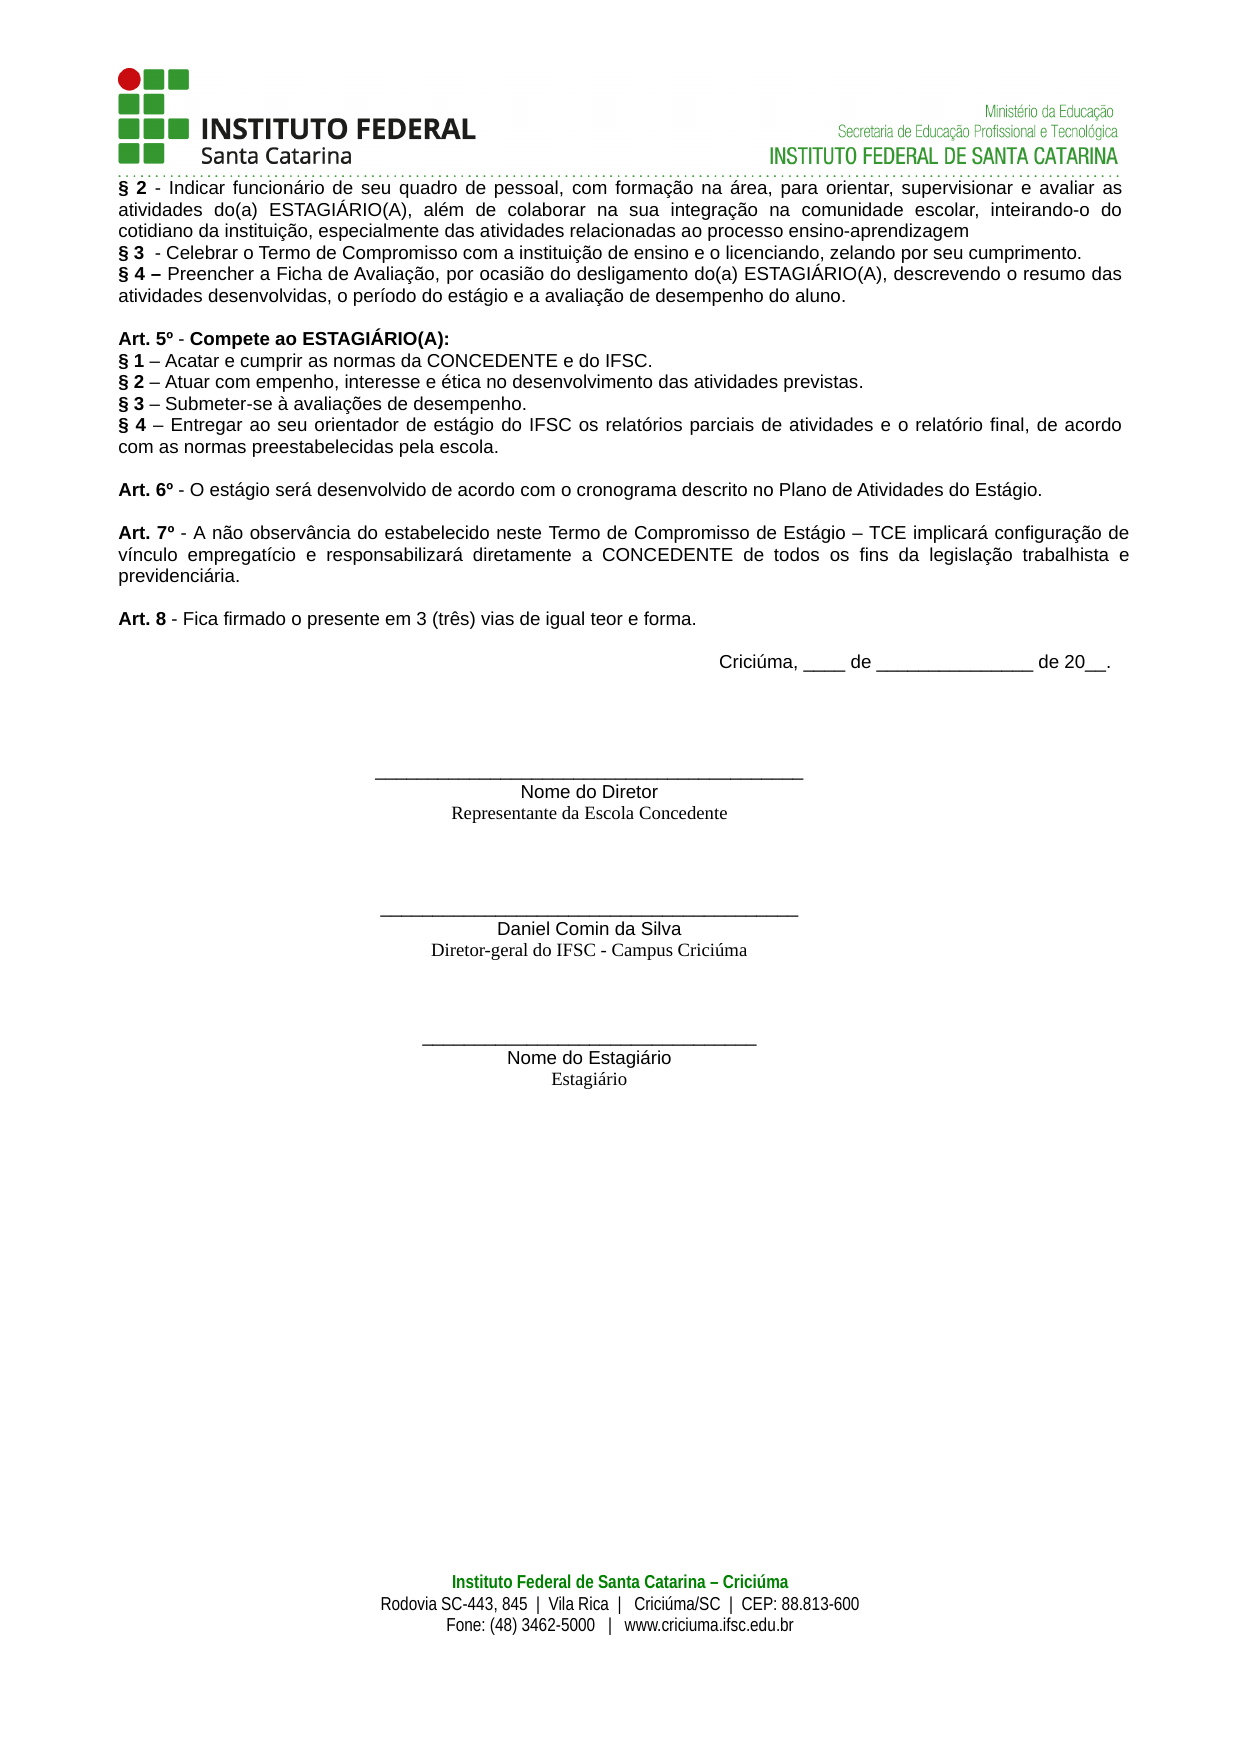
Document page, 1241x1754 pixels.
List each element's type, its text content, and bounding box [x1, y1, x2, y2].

text Art. 7º - A não observância do estabelecido neste Termo de Compromisso de Estágio – TCE implicará configuração de vínculo empregatício e responsabilizará diretamente a concedente de todos os fins da legislação trabalhista e previdenciária. [118, 522, 1130, 587]
text § 1 – Acatar e cumprir as normas da CONCEDENTE e do IFSC. [118, 349, 1122, 371]
table_cell ________________________________ Nome do Estagiário Estagiário [118, 982, 1060, 1111]
text § 2 – Atuar com empenho, interesse e ética no desenvolvimento das atividades previstas. [118, 371, 1122, 393]
text § 3 – Submeter-se à avaliações de desempenho. [118, 393, 1122, 414]
picture [118, 68, 1123, 177]
text Art. 5º - Compete ao ESTAGIÁRIO(A): [118, 328, 1122, 349]
table_header _________________________________________ Nome do Diretor Representante da Escola Concedente [118, 738, 1060, 853]
text § 4 – Entregar ao seu orientador de estágio do IFSC os relatórios parciais de atividades e o relatório final, de acordo com as normas preestabelecidas pela escola. [118, 414, 1122, 457]
text Art. 8 - Fica firmado o presente em 3 (três) vias de igual teor e forma. [118, 608, 1130, 630]
table_cell ________________________________________ Daniel Comin da Silva Diretor-geral do IFSC - Campus Criciúma [118, 853, 1060, 982]
text § 2 - Indicar funcionário de seu quadro de pessoal, com formação na área, para orientar, supervisionar e avaliar as atividades do(a) ESTAGIÁRIO(A), além de colaborar na sua integração na comunidade escolar, inteirando-o do cotidiano da instituição, especialmente das atividades relacionadas ao processo ensino-aprendizagem [118, 177, 1122, 242]
text § 4 – Preencher a Ficha de Avaliação, por ocasião do desligamento do(a) estagiário(A), descrevendo o resumo das atividades desenvolvidas, o período do estágio e a avaliação de desempenho do aluno. [118, 263, 1122, 306]
text Art. 6º - O estágio será desenvolvido de acordo com o cronograma descrito no Plano de Atividades do Estágio. [118, 479, 1122, 500]
text Criciúma, ____ de _______________ de 20__. [118, 651, 1111, 673]
text § 3 - Celebrar o Termo de Compromisso com a instituição de ensino e o licenciando, zelando por seu cumprimento. [118, 242, 1122, 263]
